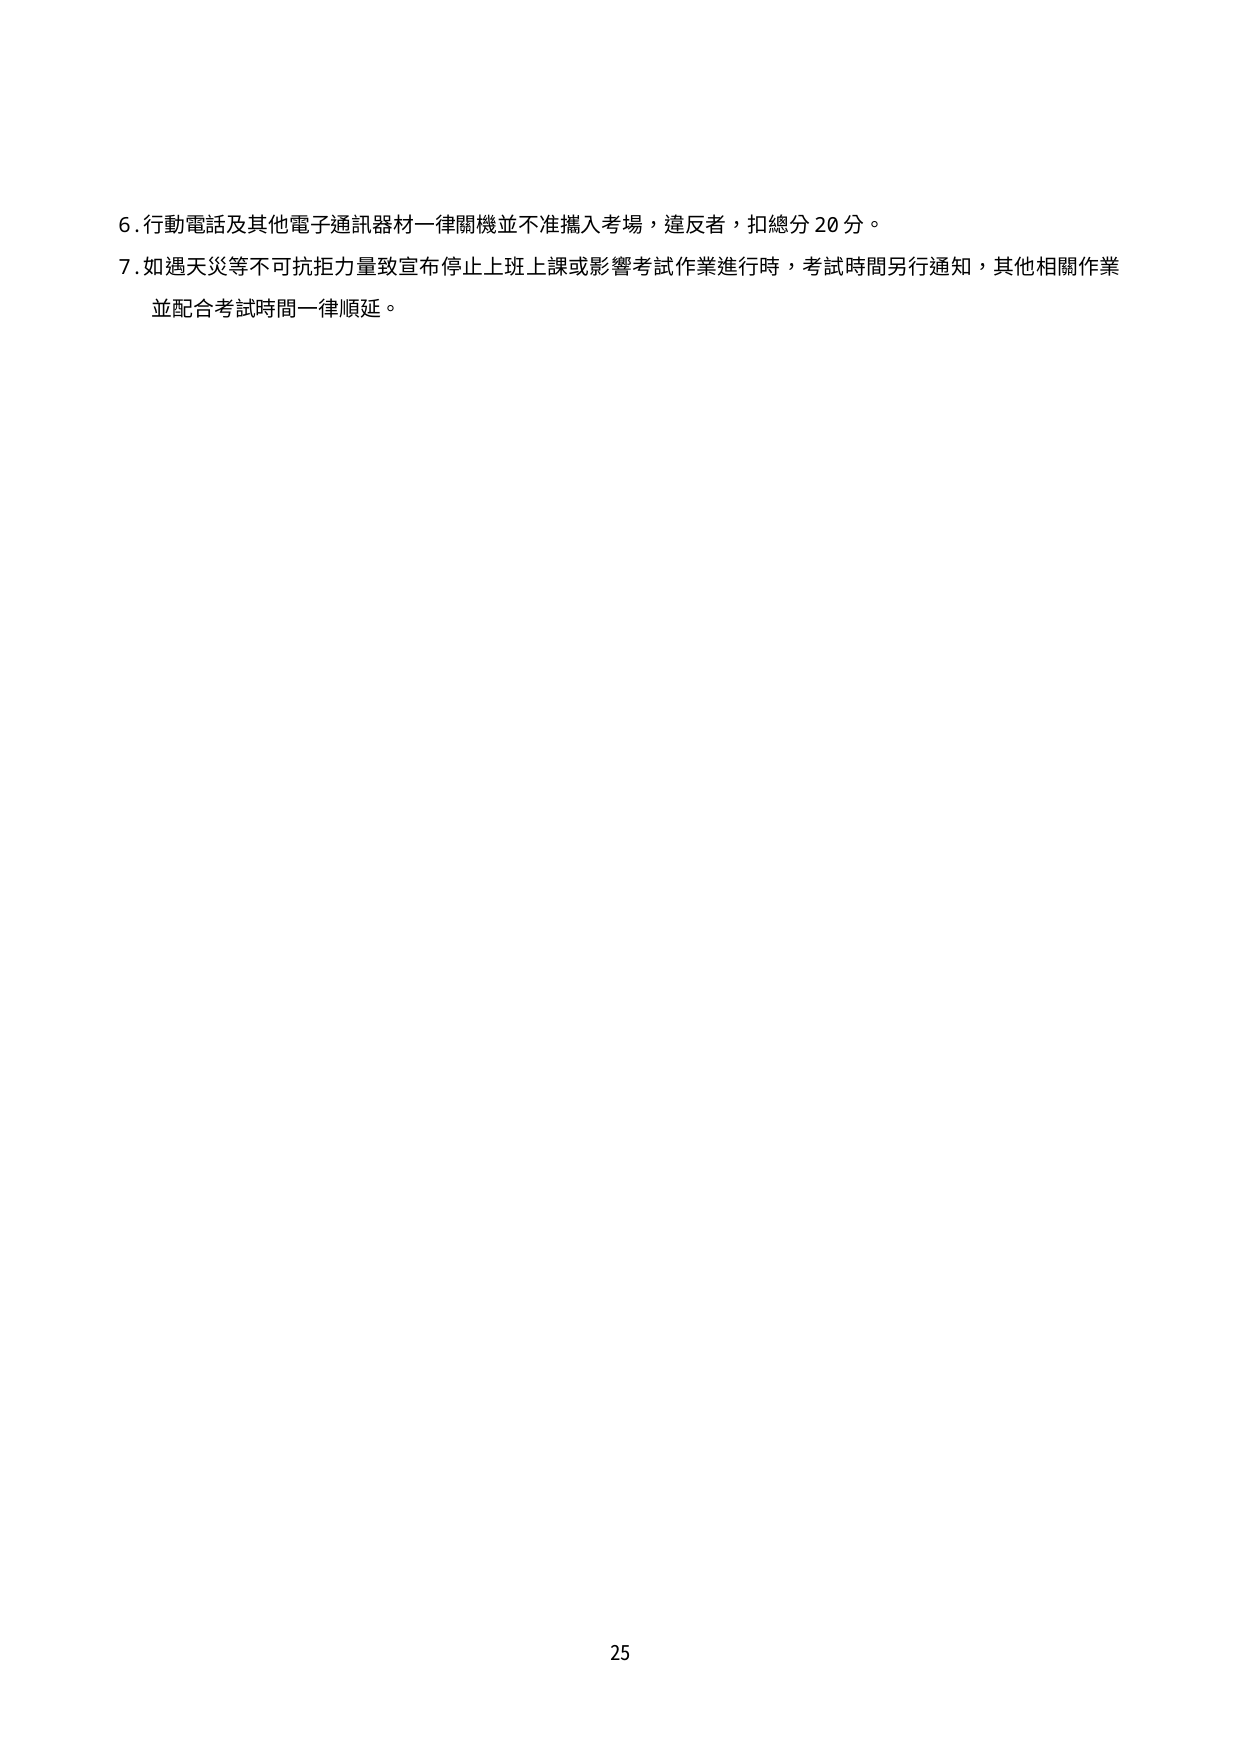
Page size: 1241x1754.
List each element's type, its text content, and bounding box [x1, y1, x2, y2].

text 6.行動電話及其他電子通訊器材一律關機並不准攜入考場，違反者，扣總分20分。 [118, 199, 1122, 241]
text 7.如遇天災等不可抗拒力量致宣布停止上班上課或影響考試作業進行時，考試時間另行通知，其他相關作業並配合考試時間一律順延。 [118, 241, 1122, 324]
